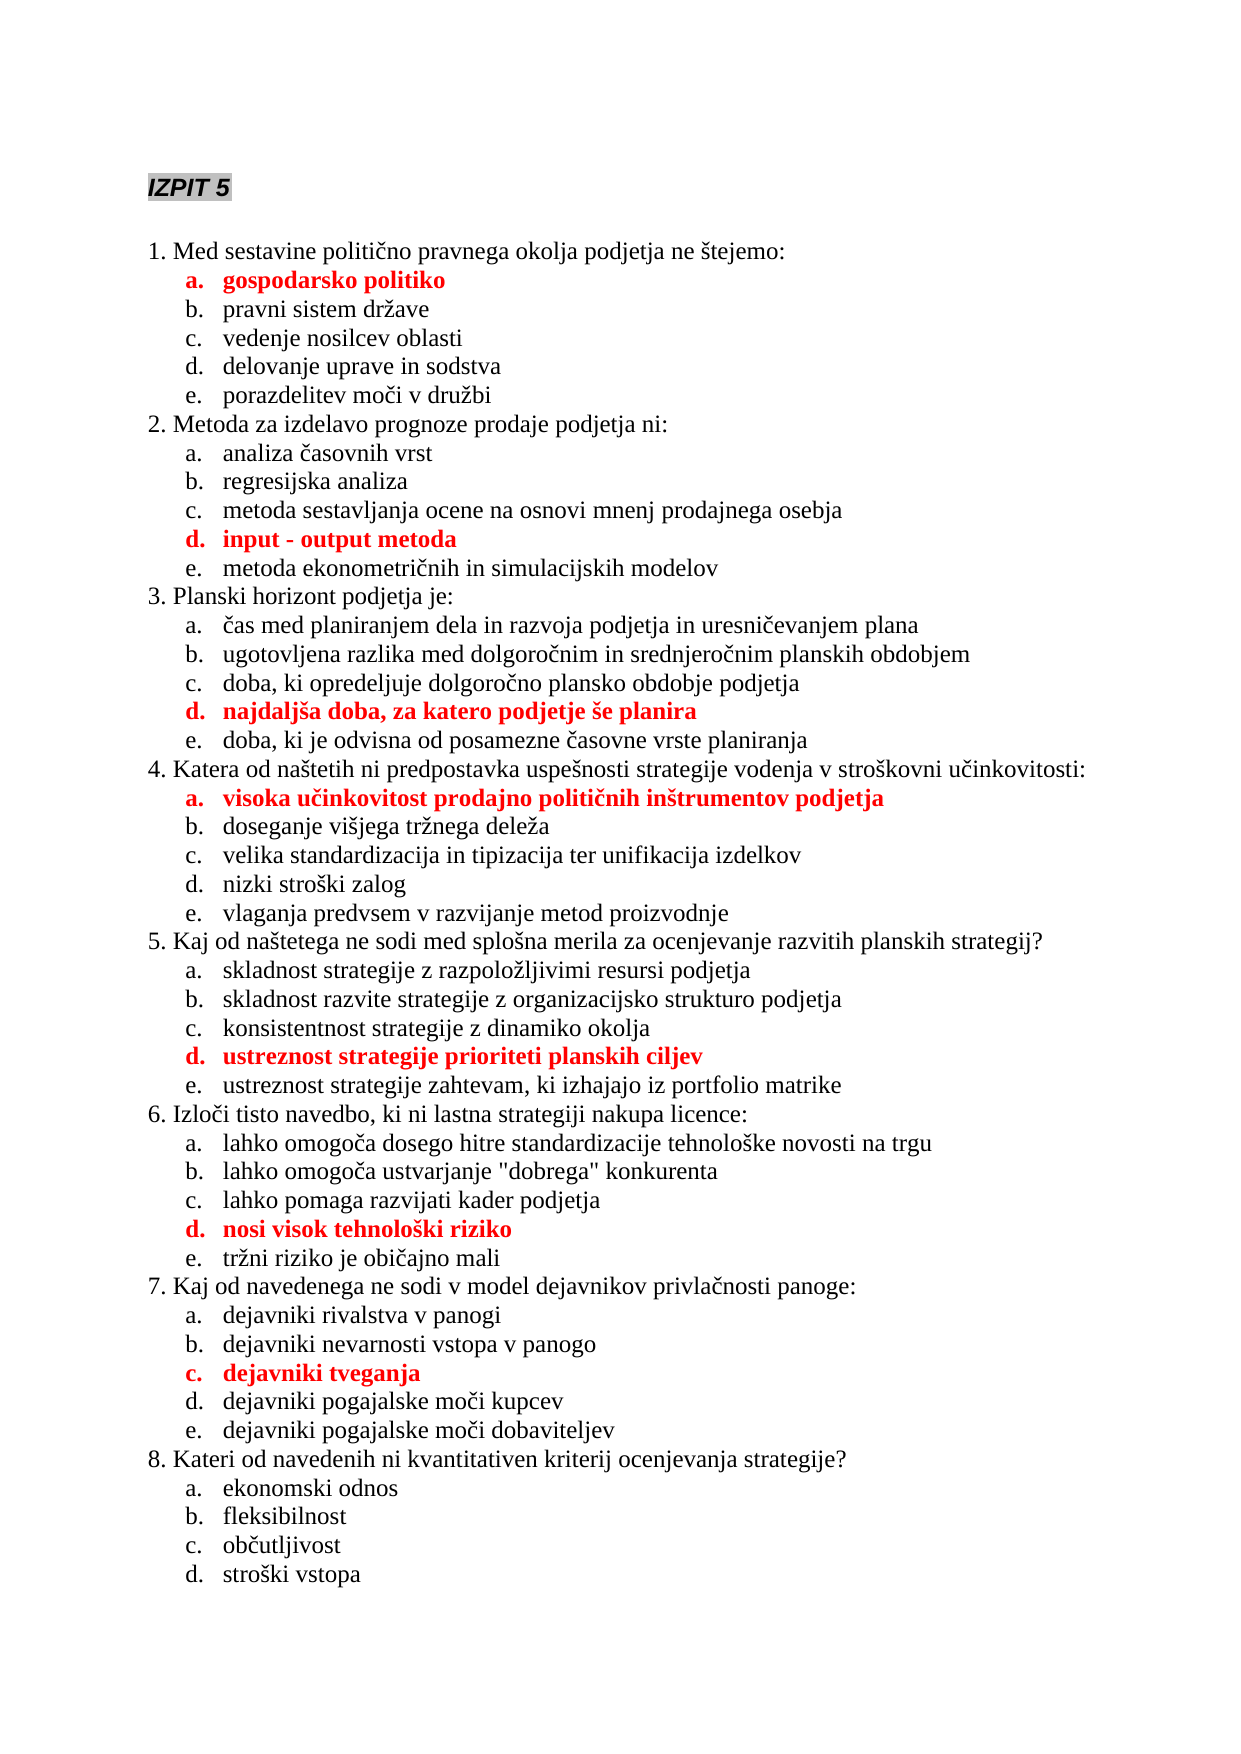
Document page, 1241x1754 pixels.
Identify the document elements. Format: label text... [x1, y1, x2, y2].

text 8. Kateri od navedenih ni kvantitativen kriterij ocenjevanja strategije? [148, 1444, 1093, 1473]
text 1. Med sestavine politično pravnega okolja podjetja ne štejemo: [148, 236, 1093, 265]
list delovanje uprave in sodstva [185, 351, 1093, 380]
text 2. Metoda za izdelavo prognoze prodaje podjetja ni: [148, 409, 1093, 438]
list ustreznost strategije zahtevam, ki izhajajo iz portfolio matrike [185, 1070, 1093, 1099]
list skladnost strategije z razpoložljivimi resursi podjetja [185, 955, 1093, 984]
list dejavniki pogajalske moči dobaviteljev [185, 1415, 1093, 1444]
list konsistentnost strategije z dinamiko okolja [185, 1013, 1093, 1041]
list pravni sistem države [185, 294, 1093, 323]
list ustreznost strategije prioriteti planskih ciljev [185, 1041, 1093, 1070]
list analiza časovnih vrst [185, 438, 1093, 466]
list skladnost razvite strategije z organizacijsko strukturo podjetja [185, 984, 1093, 1013]
list velika standardizacija in tipizacija ter unifikacija izdelkov [185, 840, 1093, 869]
text 7. Kaj od navedenega ne sodi v model dejavnikov privlačnosti panoge: [148, 1271, 1093, 1300]
list občutljivost [185, 1530, 1093, 1559]
list dejavniki tveganja [185, 1358, 1093, 1386]
list vedenje nosilcev oblasti [185, 323, 1093, 351]
list dejavniki nevarnosti vstopa v panogo [185, 1329, 1093, 1358]
list dejavniki rivalstva v panogi [185, 1300, 1093, 1329]
text 5. Kaj od naštetega ne sodi med splošna merila za ocenjevanje razvitih planskih strategij? [148, 926, 1093, 955]
list metoda ekonometričnih in simulacijskih modelov [185, 553, 1093, 581]
list ekonomski odnos [185, 1473, 1093, 1501]
list fleksibilnost [185, 1501, 1093, 1530]
list tržni riziko je običajno mali [185, 1243, 1093, 1271]
list doba, ki opredeljuje dolgoročno plansko obdobje podjetja [185, 668, 1093, 696]
list regresijska analiza [185, 466, 1093, 495]
subtitle IZPIT 5 [148, 173, 1093, 201]
text 6. Izloči tisto navedbo, ki ni lastna strategiji nakupa licence: [148, 1099, 1093, 1128]
list visoka učinkovitost prodajno političnih inštrumentov podjetja [185, 783, 1093, 811]
list input - output metoda [185, 524, 1093, 553]
list dejavniki pogajalske moči kupcev [185, 1386, 1093, 1415]
list metoda sestavljanja ocene na osnovi mnenj prodajnega osebja [185, 495, 1093, 524]
list nosi visok tehnološki riziko [185, 1214, 1093, 1243]
list čas med planiranjem dela in razvoja podjetja in uresničevanjem plana [185, 610, 1093, 639]
list doseganje višjega tržnega deleža [185, 811, 1093, 840]
list stroški vstopa [185, 1559, 1093, 1588]
list porazdelitev moči v družbi [185, 380, 1093, 409]
list lahko omogoča dosego hitre standardizacije tehnološke novosti na trgu [185, 1128, 1093, 1156]
list gospodarsko politiko [185, 265, 1093, 294]
list doba, ki je odvisna od posamezne časovne vrste planiranja [185, 725, 1093, 754]
list lahko pomaga razvijati kader podjetja [185, 1185, 1093, 1214]
list najdaljša doba, za katero podjetje še planira [185, 696, 1093, 725]
list vlaganja predvsem v razvijanje metod proizvodnje [185, 898, 1093, 926]
list lahko omogoča ustvarjanje "dobrega" konkurenta [185, 1156, 1093, 1185]
text 3. Planski horizont podjetja je: [148, 581, 1093, 610]
list ugotovljena razlika med dolgoročnim in srednjeročnim planskih obdobjem [185, 639, 1093, 668]
list nizki stroški zalog [185, 869, 1093, 898]
text 4. Katera od naštetih ni predpostavka uspešnosti strategije vodenja v stroškovni učinkovitosti: [148, 754, 1093, 783]
